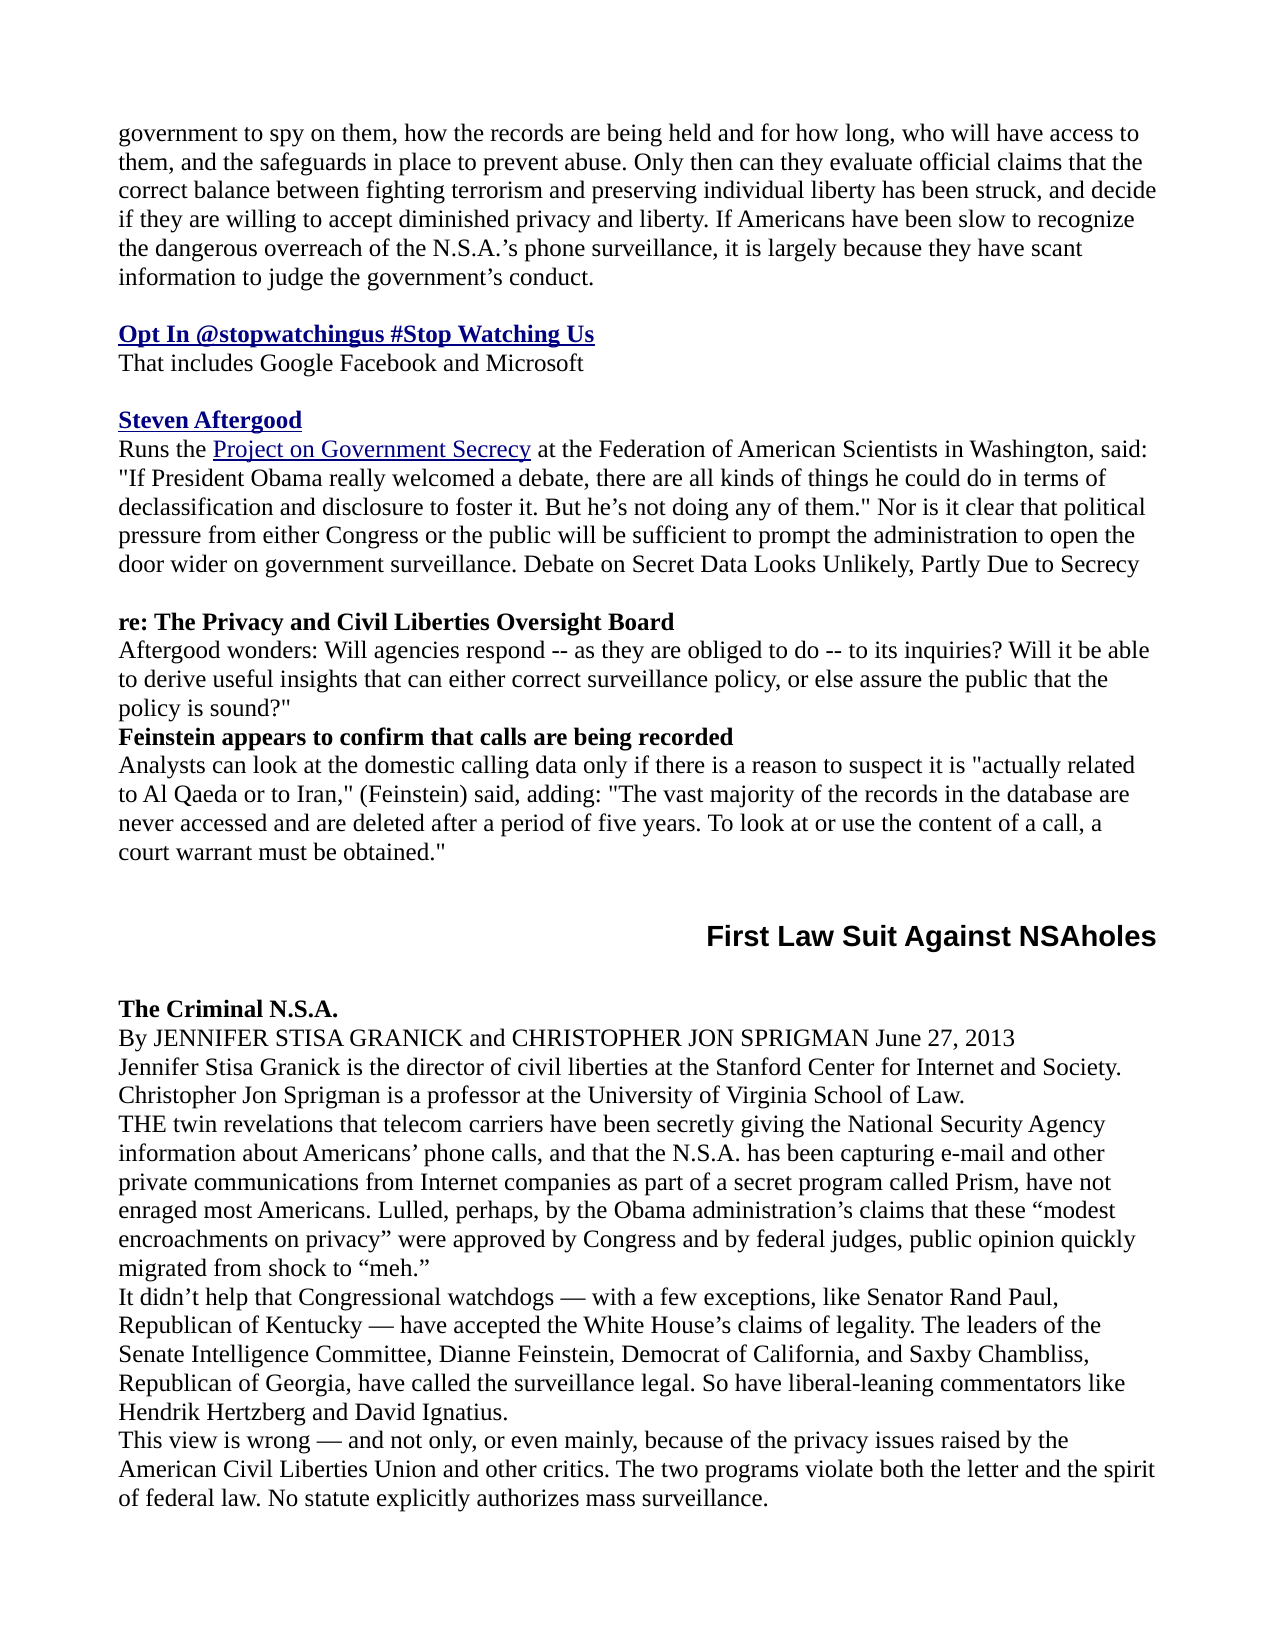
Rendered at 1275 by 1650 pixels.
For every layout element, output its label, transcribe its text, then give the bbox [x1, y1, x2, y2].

text Steven Aftergood [118, 406, 1157, 434]
text Aftergood wonders: Will agencies respond -- as they are obliged to do -- to its inquiries? Will it be able to derive useful insights that can either correct surveillance policy, or else assure the public that the policy is sound?" [118, 636, 1157, 722]
text government to spy on them, how the records are being held and for how long, who will have access to them, and the safeguards in place to prevent abuse. Only then can they evaluate official claims that the correct balance between fighting terrorism and preserving individual liberty has been struck, and decide if they are willing to accept diminished privacy and liberty. If Americans have been slow to recognize the dangerous overreach of the N.S.A.’s phone surveillance, it is largely because they have scant information to judge the government’s conduct. [118, 118, 1157, 291]
text Jennifer Stisa Granick is the director of civil liberties at the Stanford Center for Internet and Society. Christopher Jon Sprigman is a professor at the University of Virginia School of Law. [118, 1052, 1157, 1109]
text THE twin revelations that telecom carriers have been secretly giving the National Security Agency information about Americans’ phone calls, and that the N.S.A. has been capturing e-mail and other private communications from Internet companies as part of a secret program called Prism, have not enraged most Americans. Lulled, perhaps, by the Obama administration’s claims that these “modest encroachments on privacy” were approved by Congress and by federal judges, public opinion quickly migrated from shock to “meh.” [118, 1109, 1157, 1282]
text This view is wrong — and not only, or even mainly, because of the privacy issues raised by the American Civil Liberties Union and other critics. The two programs violate both the letter and the spirit of federal law. No statute explicitly authorizes mass surveillance. [118, 1425, 1157, 1512]
text That includes Google Facebook and Microsoft [118, 348, 1157, 377]
text It didn’t help that Congressional watchdogs — with a few exceptions, like Senator Rand Paul, Republican of Kentucky — have accepted the White House’s claims of legality. The leaders of the Senate Intelligence Committee, Dianne Feinstein, Democrat of California, and Saxby Chambliss, Republican of Georgia, have called the surveillance legal. So have liberal-leaning commentators like Hendrik Hertzberg and David Ignatius. [118, 1282, 1157, 1425]
text Feinstein appears to confirm that calls are being recorded [118, 722, 1157, 751]
text Runs the Project on Government Secrecy at the Federation of American Scientists in Washington, said: "If President Obama really welcomed a debate, there are all kinds of things he could do in terms of declassification and disclosure to foster it. But he’s not doing any of them." Nor is it clear that political pressure from either Congress or the public will be sufficient to prompt the administration to open the door wider on government surveillance. Debate on Secret Data Looks Unlikely, Partly Due to Secrecy [118, 434, 1157, 578]
text re: The Privacy and Civil Liberties Oversight Board [118, 607, 1157, 636]
text Analysts can look at the domestic calling data only if there is a reason to suspect it is "actually related to Al Qaeda or to Iran," (Feinstein) said, adding: "The vast majority of the records in the database are never accessed and are deleted after a period of five years. To look at or use the content of a call, a court warrant must be obtained." [118, 751, 1157, 866]
text By JENNIFER STISA GRANICK and CHRISTOPHER JON SPRIGMAN June 27, 2013 [118, 1023, 1157, 1052]
text The Criminal N.S.A. [118, 994, 1157, 1023]
subtitle First Law Suit Against NSAholes [118, 919, 1157, 953]
text Opt In @stopwatchingus #Stop Watching Us [118, 319, 1157, 348]
